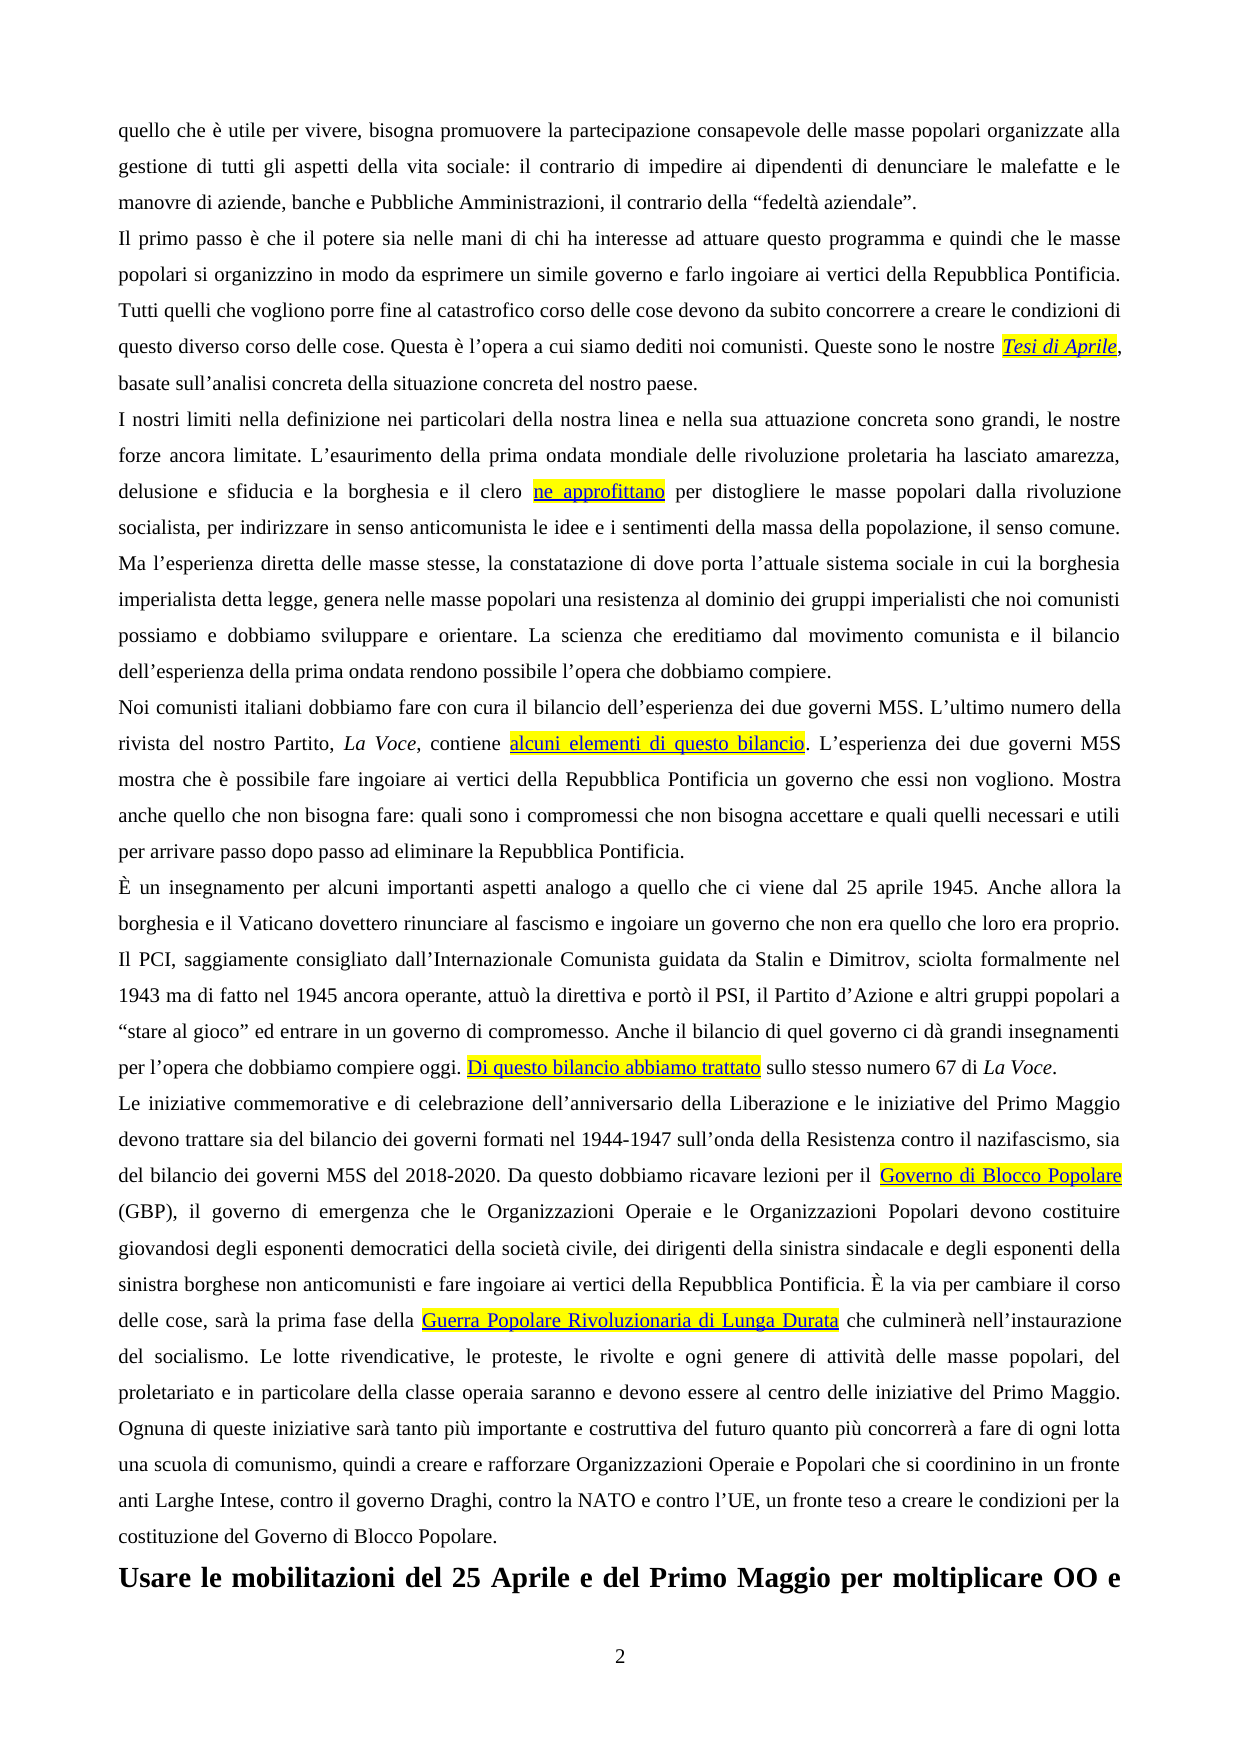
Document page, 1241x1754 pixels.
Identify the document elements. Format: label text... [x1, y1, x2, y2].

text Noi comunisti italiani dobbiamo fare con cura il bilancio dell’esperienza dei due governi M5S. L’ultimo numero della rivista del nostro Partito, La Voce, contiene alcuni elementi di questo bilancio. L’esperienza dei due governi M5S mostra che è possibile fare ingoiare ai vertici della Repubblica Pontificia un governo che essi non vogliono. Mostra anche quello che non bisogna fare: quali sono i compromessi che non bisogna accettare e quali quelli necessari e utili per arrivare passo dopo passo ad eliminare la Repubblica Pontificia. [118, 695, 1122, 863]
text quello che è utile per vivere, bisogna promuovere la partecipazione consapevole delle masse popolari organizzate alla gestione di tutti gli aspetti della vita sociale: il contrario di impedire ai dipendenti di denunciare le malefatte e le manovre di aziende, banche e Pubbliche Amministrazioni, il contrario della “fedeltà aziendale”. [118, 118, 1122, 214]
text I nostri limiti nella definizione nei particolari della nostra linea e nella sua attuazione concreta sono grandi, le nostre forze ancora limitate. L’esaurimento della prima ondata mondiale delle rivoluzione proletaria ha lasciato amarezza, delusione e sfiducia e la borghesia e il clero ne approfittano per distogliere le masse popolari dalla rivoluzione socialista, per indirizzare in senso anticomunista le idee e i sentimenti della massa della popolazione, il senso comune. Ma l’esperienza diretta delle masse stesse, la constatazione di dove porta l’attuale sistema sociale in cui la borghesia imperialista detta legge, genera nelle masse popolari una resistenza al dominio dei gruppi imperialisti che noi comunisti possiamo e dobbiamo sviluppare e orientare. La scienza che ereditiamo dal movimento comunista e il bilancio dell’esperienza della prima ondata rendono possibile l’opera che dobbiamo compiere. [118, 406, 1122, 683]
text Le iniziative commemorative e di celebrazione dell’anniversario della Liberazione e le iniziative del Primo Maggio devono trattare sia del bilancio dei governi formati nel 1944-1947 sull’onda della Resistenza contro il nazifascismo, sia del bilancio dei governi M5S del 2018-2020. Da questo dobbiamo ricavare lezioni per il Governo di Blocco Popolare (GBP), il governo di emergenza che le Organizzazioni Operaie e le Organizzazioni Popolari devono costituire giovandosi degli esponenti democratici della società civile, dei dirigenti della sinistra sindacale e degli esponenti della sinistra borghese non anticomunisti e fare ingoiare ai vertici della Repubblica Pontificia. È la via per cambiare il corso delle cose, sarà la prima fase della Guerra Popolare Rivoluzionaria di Lunga Durata che culminerà nell’instaurazione del socialismo. Le lotte rivendicative, le proteste, le rivolte e ogni genere di attività delle masse popolari, del proletariato e in particolare della classe operaia saranno e devono essere al centro delle iniziative del Primo Maggio. Ognuna di queste iniziative sarà tanto più importante e costruttiva del futuro quanto più concorrerà a fare di ogni lotta una scuola di comunismo, quindi a creare e rafforzare Organizzazioni Operaie e Popolari che si coordinino in un fronte anti Larghe Intese, contro il governo Draghi, contro la NATO e contro l’UE, un fronte teso a creare le condizioni per la costituzione del Governo di Blocco Popolare. [118, 1091, 1122, 1548]
text È un insegnamento per alcuni importanti aspetti analogo a quello che ci viene dal 25 aprile 1945. Anche allora la borghesia e il Vaticano dovettero rinunciare al fascismo e ingoiare un governo che non era quello che loro era proprio. Il PCI, saggiamente consigliato dall’Internazionale Comunista guidata da Stalin e Dimitrov, sciolta formalmente nel 1943 ma di fatto nel 1945 ancora operante, attuò la direttiva e portò il PSI, il Partito d’Azione e altri gruppi popolari a “stare al gioco” ed entrare in un governo di compromesso. Anche il bilancio di quel governo ci dà grandi insegnamenti per l’opera che dobbiamo compiere oggi. Di questo bilancio abbiamo trattato sullo stesso numero 67 di La Voce. [118, 875, 1122, 1079]
text Il primo passo è che il potere sia nelle mani di chi ha interesse ad attuare questo programma e quindi che le masse popolari si organizzino in modo da esprimere un simile governo e farlo ingoiare ai vertici della Repubblica Pontificia. Tutti quelli che vogliono porre fine al catastrofico corso delle cose devono da subito concorrere a creare le condizioni di questo diverso corso delle cose. Questa è l’opera a cui siamo dediti noi comunisti. Queste sono le nostre Tesi di Aprile, basate sull’analisi concreta della situazione concreta del nostro paese. [118, 226, 1122, 394]
text Usare le mobilitazioni del 25 Aprile e del Primo Maggio per moltiplicare OO e [118, 1560, 1122, 1593]
